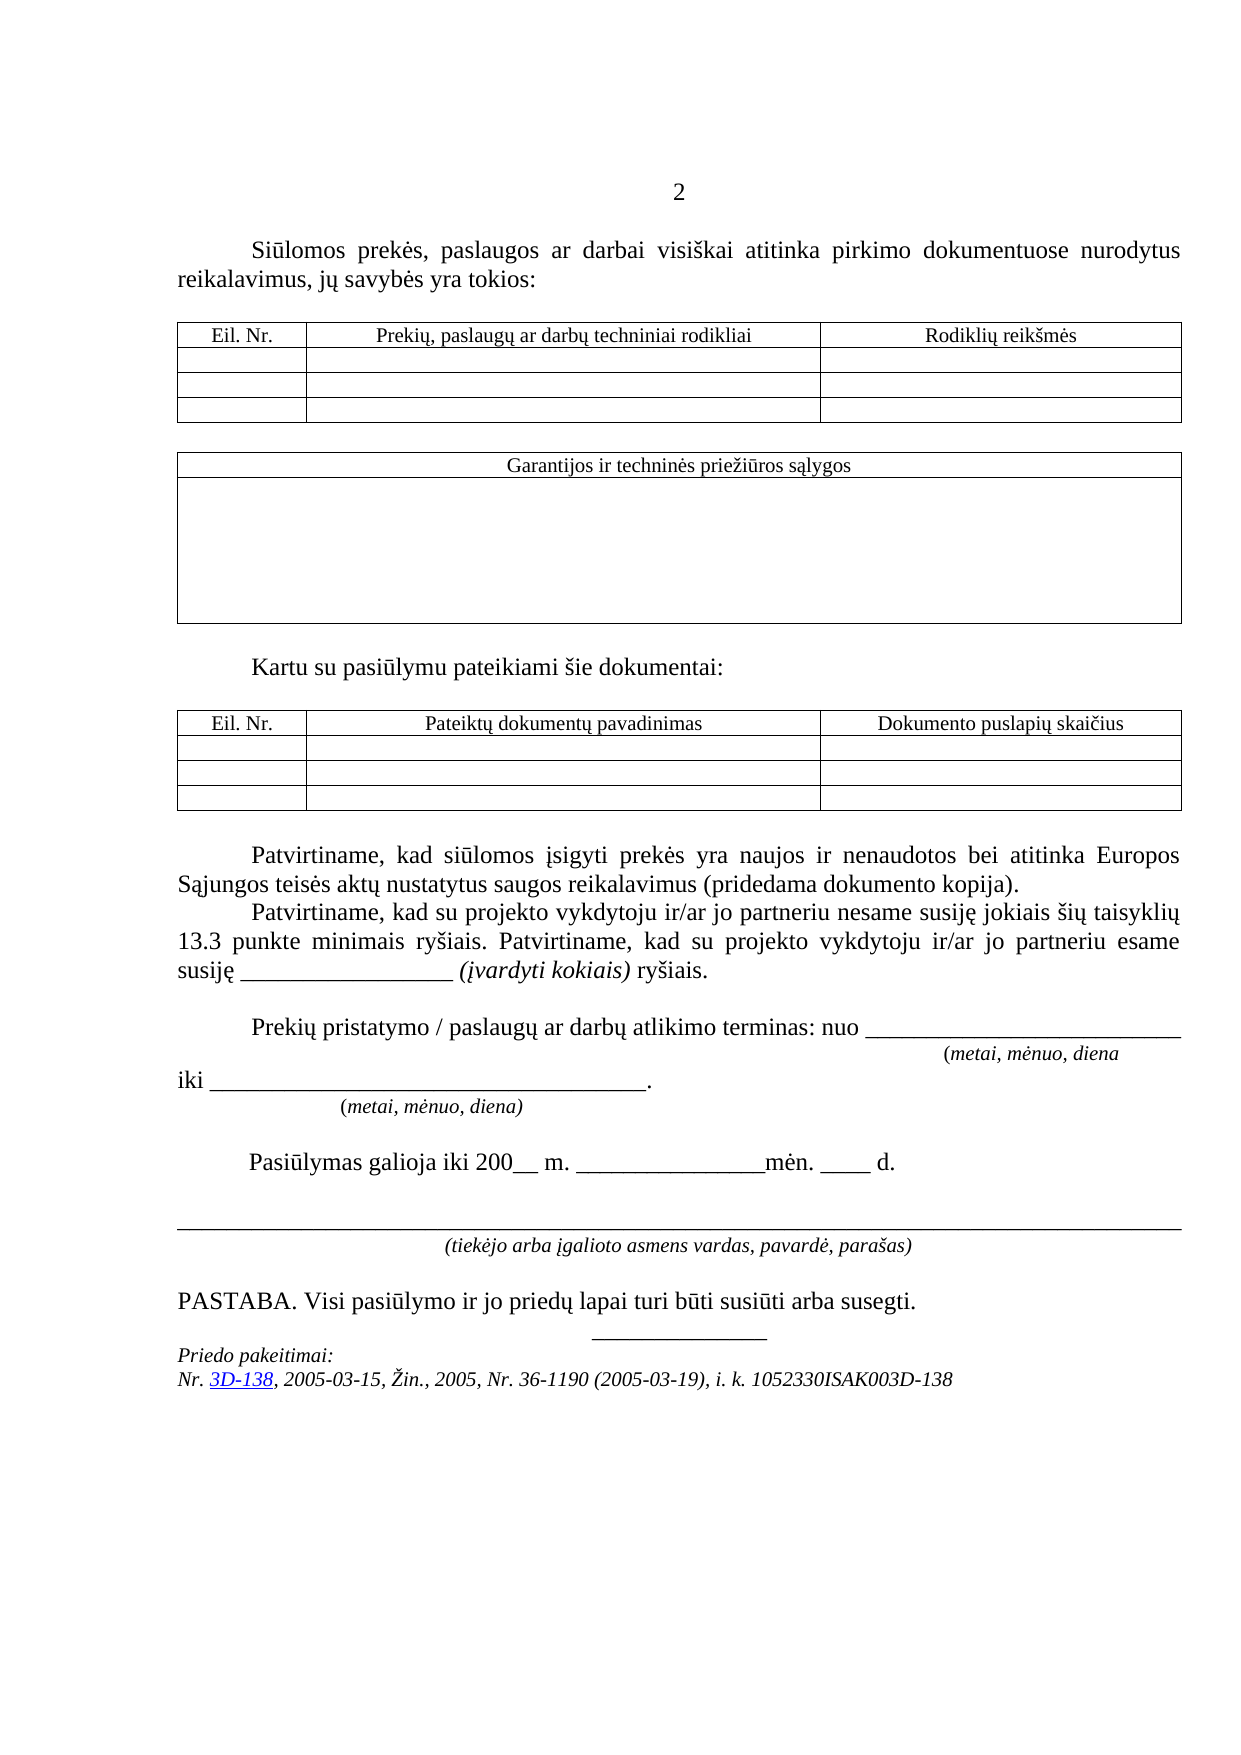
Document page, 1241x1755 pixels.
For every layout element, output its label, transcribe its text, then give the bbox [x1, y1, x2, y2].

text PASTABA. Visi pasiūlymo ir jo priedų lapai turi būti susiūti arba susegti. [177, 1286, 1181, 1314]
text Siūlomos prekės, paslaugos ar darbai visiškai atitinka pirkimo dokumentuose nurodytus reikalavimus, jų savybės yra tokios: [177, 235, 1181, 293]
table_header Pateiktų dokumentų pavadinimas [307, 711, 820, 735]
text (metai, mėnuo, diena) [177, 1094, 1181, 1118]
table_cell [178, 373, 306, 397]
text Patvirtiname, kad su projekto vykdytoju ir/ar jo partneriu nesame susiję jokiais šių taisyklių 13.3 punkte minimais ryšiais. Patvirtiname, kad su projekto vykdytoju ir/ar jo partneriu esame susiję _________________ (įvardyti kokiais) ryšiais. [177, 897, 1181, 984]
table_cell [821, 373, 1181, 397]
text Priedo pakeitimai: [177, 1343, 1181, 1367]
text iki . [177, 1065, 1181, 1094]
table_cell [307, 761, 820, 785]
table_cell [178, 348, 306, 372]
text ______________ [177, 1314, 1181, 1343]
table_cell [307, 348, 820, 372]
text Prekių pristatymo / paslaugų ar darbų atlikimo terminas: nuo [177, 1012, 1181, 1041]
text (metai, mėnuo, diena [177, 1041, 1181, 1065]
table_cell [307, 786, 820, 810]
table_cell [821, 348, 1181, 372]
table_cell [821, 736, 1181, 760]
table_cell [178, 398, 306, 422]
table_cell [178, 736, 306, 760]
text Pasiūlymas galioja iki 200__ m. mėn. ____ d. [177, 1147, 1181, 1176]
table_cell [178, 761, 306, 785]
table_header Dokumento puslapių skaičius [821, 711, 1181, 735]
table_cell [307, 736, 820, 760]
table_header Eil. Nr. [178, 711, 306, 735]
table_cell [821, 398, 1181, 422]
table_header Prekių, paslaugų ar darbų techniniai rodikliai [307, 323, 820, 347]
table_cell [821, 786, 1181, 810]
table_cell [178, 478, 1181, 622]
table_header Eil. Nr. [178, 323, 306, 347]
text Patvirtiname, kad siūlomos įsigyti prekės yra naujos ir nenaudotos bei atitinka Europos Sąjungos teisės aktų nustatytus saugos reikalavimus (pridedama dokumento kopija). [177, 840, 1181, 897]
table_cell [178, 786, 306, 810]
table_header Garantijos ir techninės priežiūros sąlygos [178, 453, 1181, 477]
text (tiekėjo arba įgalioto asmens vardas, pavardė, parašas) [177, 1233, 1181, 1257]
table_cell [821, 761, 1181, 785]
table_cell [307, 373, 820, 397]
text Kartu su pasiūlymu pateikiami šie dokumentai: [177, 652, 1181, 681]
text Nr. 3D-138, 2005-03-15, Žin., 2005, Nr. 36-1190 (2005-03-19), i. k. 1052330ISAK003D-138 [177, 1367, 1181, 1391]
table_cell [307, 398, 820, 422]
table_header Rodiklių reikšmės [821, 323, 1181, 347]
